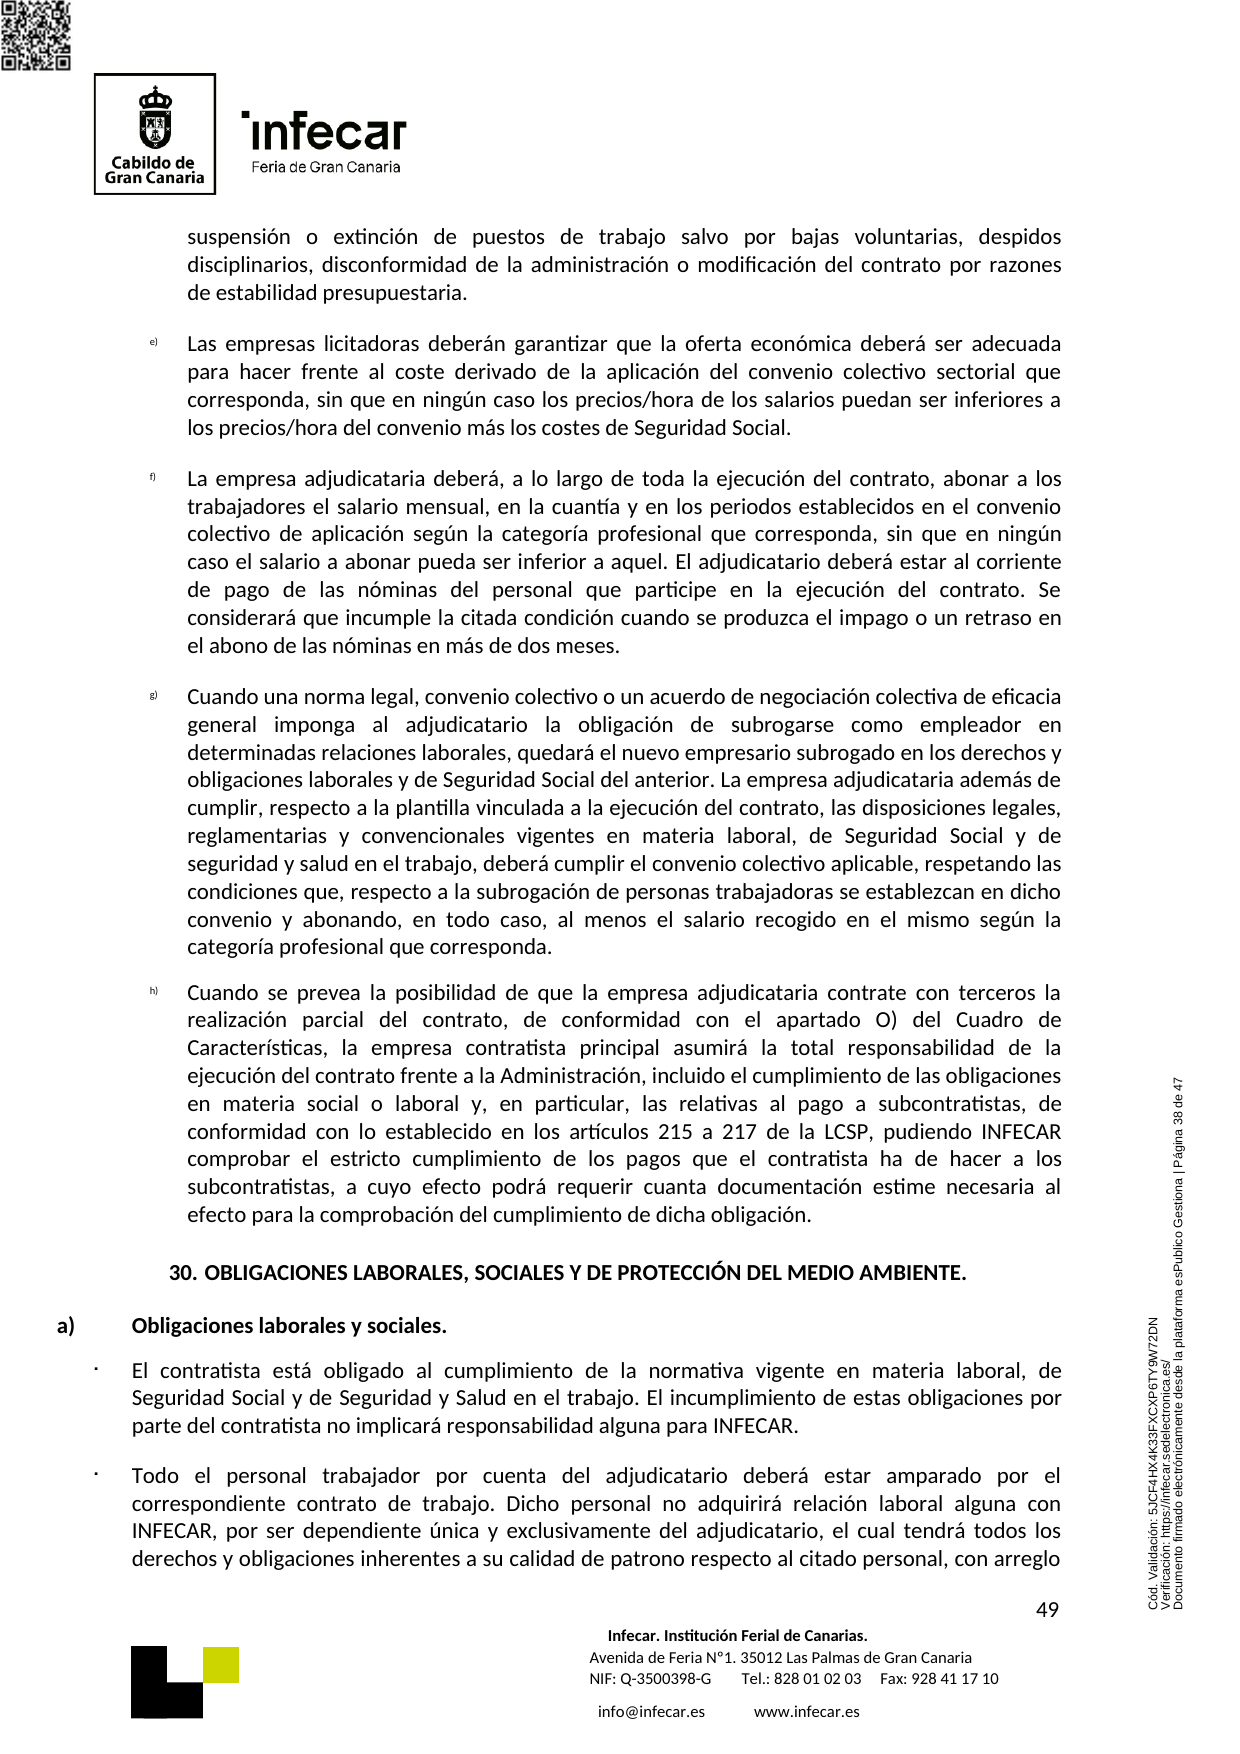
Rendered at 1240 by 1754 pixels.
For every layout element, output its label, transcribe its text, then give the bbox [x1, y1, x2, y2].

list Cuando una norma legal, convenio colectivo o un acuerdo de negociación colectiva de eficacia general imponga al adjudicatario la obligación de subrogarse como empleador en determinadas relaciones laborales, quedará el nuevo empresario subrogado en los derechos y obligaciones laborales y de Seguridad Social del anterior. La empresa adjudicataria además de cumplir, respecto a la plantilla vinculada a la ejecución del contrato, las disposiciones legales, reglamentarias y convencionales vigentes en materia laboral, de Seguridad Social y de seguridad y salud en el trabajo, deberá cumplir el convenio colectivo aplicable, respetando las condiciones que, respecto a la subrogación de personas trabajadoras se establezcan en dicho convenio y abonando, en todo caso, al menos el salario recogido en el mismo según la categoría profesional que corresponda. [149, 682, 1063, 961]
list La empresa adjudicataria deberá, a lo largo de toda la ejecución del contrato, abonar a los trabajadores el salario mensual, en la cuantía y en los periodos establecidos en el convenio colectivo de aplicación según la categoría profesional que corresponda, sin que en ningún caso el salario a abonar pueda ser inferior a aquel. El adjudicatario deberá estar al corriente de pago de las nóminas del personal que participe en la ejecución del contrato. Se considerará que incumple la citada condición cuando se produzca el impago o un retraso en el abono de las nóminas en más de dos meses. [149, 464, 1063, 659]
list Obligaciones laborales y sociales. [57, 1311, 1064, 1339]
list Todo el personal trabajador por cuenta del adjudicatario deberá estar amparado por el correspondiente contrato de trabajo. Dicho personal no adquirirá relación laboral alguna con INFECAR, por ser dependiente única y exclusivamente del adjudicatario, el cual tendrá todos los derechos y obligaciones inherentes a su calidad de patrono respecto al citado personal, con arreglo [94, 1461, 1063, 1572]
list suspensión o extinción de puestos de trabajo salvo por bajas voluntarias, despidos disciplinarios, disconformidad de la administración o modificación del contrato por razones de estabilidad presupuestaria. [149, 222, 1063, 306]
list Cuando se prevea la posibilidad de que la empresa adjudicataria contrate con terceros la realización parcial del contrato, de conformidad con el apartado O) del Cuadro de Características, la empresa contratista principal asumirá la total responsabilidad de la ejecución del contrato frente a la Administración, incluido el cumplimiento de las obligaciones en materia social o laboral y, en particular, las relativas al pago a subcontratistas, de conformidad con lo establecido en los artículos 215 a 217 de la LCSP, pudiendo INFECAR comprobar el estricto cumplimiento de los pagos que el contratista ha de hacer a los subcontratistas, a cuyo efecto podrá requerir cuanta documentación estime necesaria al efecto para la comprobación del cumplimiento de dicha obligación. [149, 978, 1063, 1228]
list El contratista está obligado al cumplimiento de la normativa vigente en materia laboral, de Seguridad Social y de Seguridad y Salud en el trabajo. El incumplimiento de estas obligaciones por parte del contratista no implicará responsabilidad alguna para INFECAR. [94, 1356, 1063, 1439]
list Las empresas licitadoras deberán garantizar que la oferta económica deberá ser adecuada para hacer frente al coste derivado de la aplicación del convenio colectivo sectorial que corresponda, sin que en ningún caso los precios/hora de los salarios puedan ser inferiores a los precios/hora del convenio más los costes de Seguridad Social. [149, 329, 1063, 441]
text 30. OBLIGACIONES LABORALES, SOCIALES Y DE PROTECCIÓN DEL MEDIO AMBIENTE. [168, 1258, 1064, 1287]
